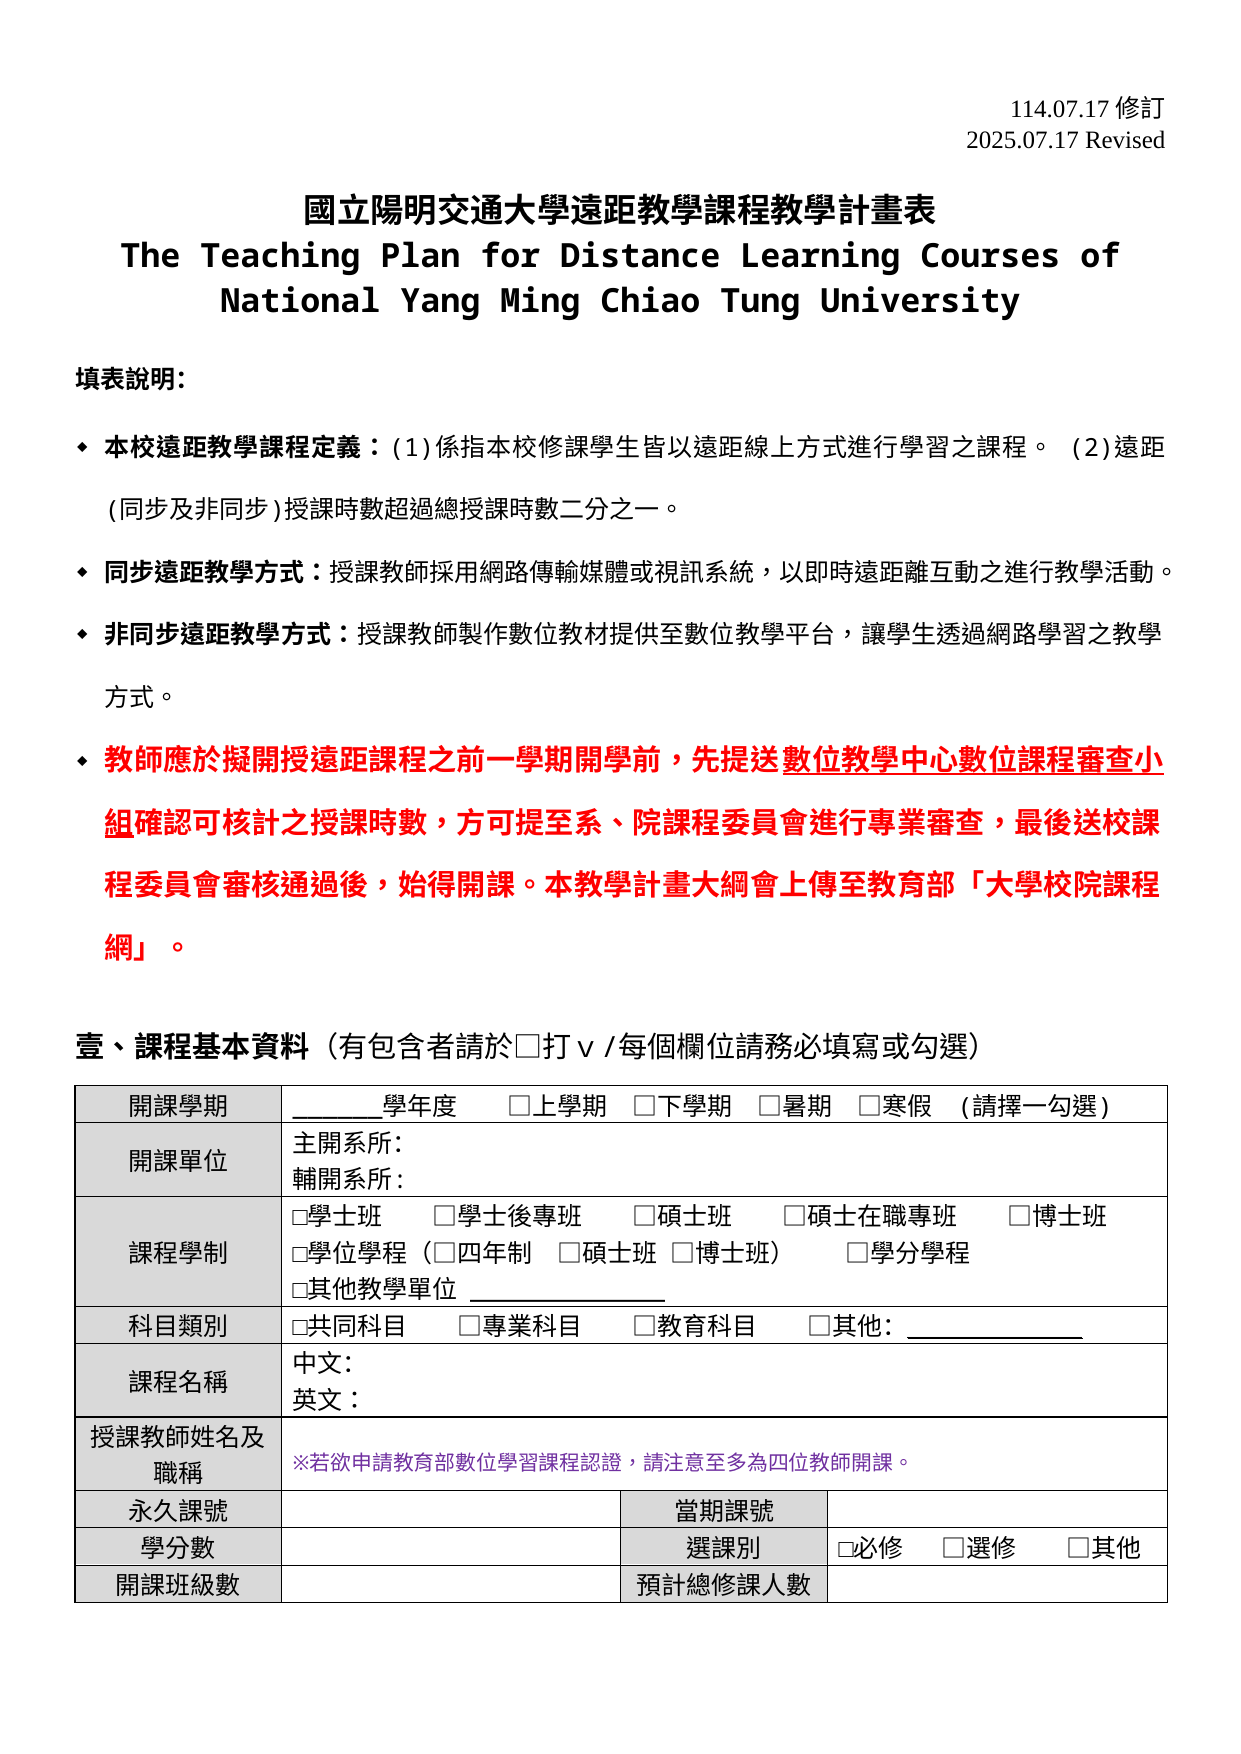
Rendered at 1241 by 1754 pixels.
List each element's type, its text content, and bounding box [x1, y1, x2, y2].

list 課程基本資料（有包含者請於□打ｖ/每個欄位請務必填寫或勾選） [75, 1004, 1165, 1066]
list 本校遠距教學課程定義：(1)係指本校修課學生皆以遠距線上方式進行學習之課程。 (2)遠距(同步及非同步)授課時數超過總授課時數二分之一。 [75, 404, 1165, 529]
table_cell 中文： 英文： [282, 1344, 1167, 1416]
table_cell 課程名稱 [76, 1344, 281, 1416]
table_cell [282, 1491, 620, 1527]
table_cell □共同科目 □專業科目 □教育科目 □其他：＿＿＿＿＿＿＿ [282, 1307, 1167, 1343]
list 教師應於擬開授遠距課程之前一學期開學前，先提送數位教學中心數位課程審查小組確認可核計之授課時數，方可提至系、院課程委員會進行專業審查，最後送校課程委員會審核通過後，始得開課。本教學計畫大綱會上傳至教育部「大學校院課程網」。 [75, 716, 1165, 966]
table_cell 科目類別 [76, 1307, 281, 1343]
table_cell 主開系所： 輔開系所: [282, 1123, 1167, 1196]
list 非同步遠距教學方式：授課教師製作數位教材提供至數位教學平台，讓學生透過網路學習之教學方式。 [75, 591, 1165, 716]
table_cell 開課單位 [76, 1123, 281, 1196]
table_cell 當期課號 [621, 1491, 827, 1527]
table_cell 預計總修課人數 [621, 1566, 827, 1602]
table_cell [282, 1566, 620, 1602]
text 填表說明： [75, 360, 1165, 396]
table_cell 選課別 [621, 1528, 827, 1564]
text The Teaching Plan for Distance Learning Courses of National Yang Ming Chiao Tung University [75, 232, 1165, 322]
table_cell [828, 1566, 1167, 1602]
table_header 開課學期 [76, 1086, 281, 1122]
table_cell 課程學制 [76, 1197, 281, 1306]
text 國立陽明交通大學遠距教學課程教學計畫表 [75, 183, 1165, 232]
table_cell □學士班 □學士後專班 □碩士班 □碩士在職專班 □博士班 □學位學程（□四年制 □碩士班 □博士班） □學分學程 □其他教學單位 _____________ [282, 1197, 1167, 1306]
table_cell 永久課號 [76, 1491, 281, 1527]
table_cell 學分數 [76, 1528, 281, 1564]
table_cell [828, 1491, 1167, 1527]
table_cell 開課班級數 [76, 1566, 281, 1602]
table_cell 授課教師姓名及職稱 [76, 1418, 281, 1490]
list 同步遠距教學方式：授課教師採用網路傳輸媒體或視訊系統，以即時遠距離互動之進行教學活動。 [75, 529, 1165, 591]
table_cell □必修 □選修 □其他 [828, 1528, 1167, 1564]
table_cell [282, 1528, 620, 1564]
table_cell ※若欲申請教育部數位學習課程認證，請注意至多為四位教師開課。 [282, 1418, 1167, 1490]
table_header ______學年度 □上學期 □下學期 □暑期 □寒假 (請擇一勾選) [282, 1086, 1167, 1122]
